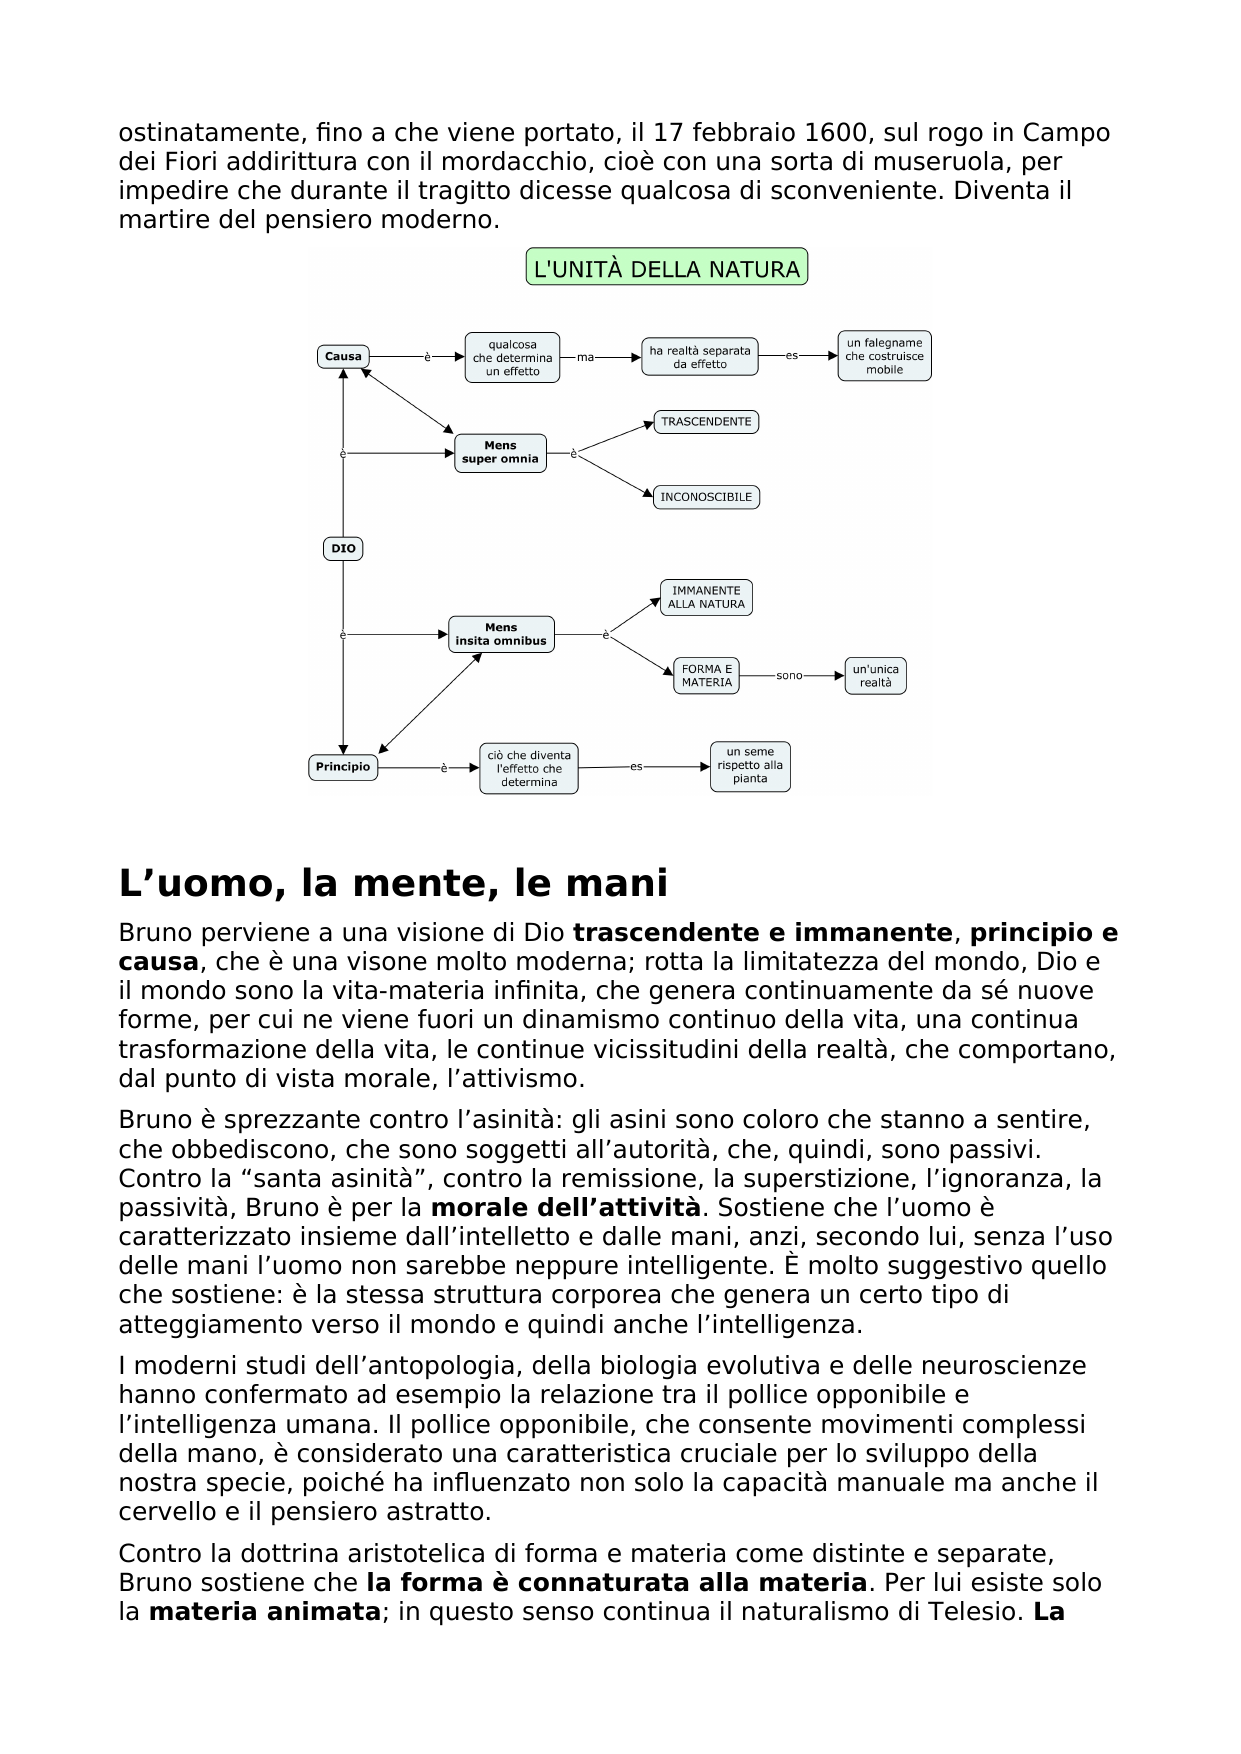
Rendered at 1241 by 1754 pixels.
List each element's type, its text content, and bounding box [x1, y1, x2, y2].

text Contro la dottrina aristotelica di forma e materia come distinte e separate, Bruno sostiene che la forma è connaturata alla materia. Per lui esiste solo la materia animata; in questo senso continua il naturalismo di Telesio. La [118, 1539, 1122, 1627]
subtitle L’uomo, la mente, le mani [118, 862, 1122, 906]
picture [307, 247, 933, 796]
text ostinatamente, fino a che viene portato, il 17 febbraio 1600, sul rogo in Campo dei Fiori addirittura con il mordacchio, cioè con una sorta di museruola, per impedire che durante il tragitto dicesse qualcosa di sconveniente. Diventa il martire del pensiero moderno. [118, 118, 1122, 235]
text Bruno è sprezzante contro l’asinità: gli asini sono coloro che stanno a sentire, che obbediscono, che sono soggetti all’autorità, che, quindi, sono passivi. Contro la “santa asinità”, contro la remissione, la superstizione, l’ignoranza, la passività, Bruno è per la morale dell’attività. Sostiene che l’uomo è caratterizzato insieme dall’intelletto e dalle mani, anzi, secondo lui, senza l’uso delle mani l’uomo non sarebbe neppure intelligente. È molto suggestivo quello che sostiene: è la stessa struttura corporea che genera un certo tipo di atteggiamento verso il mondo e quindi anche l’intelligenza. [118, 1106, 1122, 1339]
text Bruno perviene a una visione di Dio trascendente e immanente, principio e causa, che è una visone molto moderna; rotta la limitatezza del mondo, Dio e il mondo sono la vita-materia infinita, che genera continuamente da sé nuove forme, per cui ne viene fuori un dinamismo continuo della vita, una continua trasformazione della vita, le continue vicissitudini della realtà, che comportano, dal punto di vista morale, l’attivismo. [118, 918, 1122, 1093]
text I moderni studi dell’antopologia, della biologia evolutiva e delle neuroscienze hanno confermato ad esempio la relazione tra il pollice opponibile e l’intelligenza umana. Il pollice opponibile, che consente movimenti complessi della mano, è considerato una caratteristica cruciale per lo sviluppo della nostra specie, poiché ha influenzato non solo la capacità manuale ma anche il cervello e il pensiero astratto. [118, 1352, 1122, 1527]
